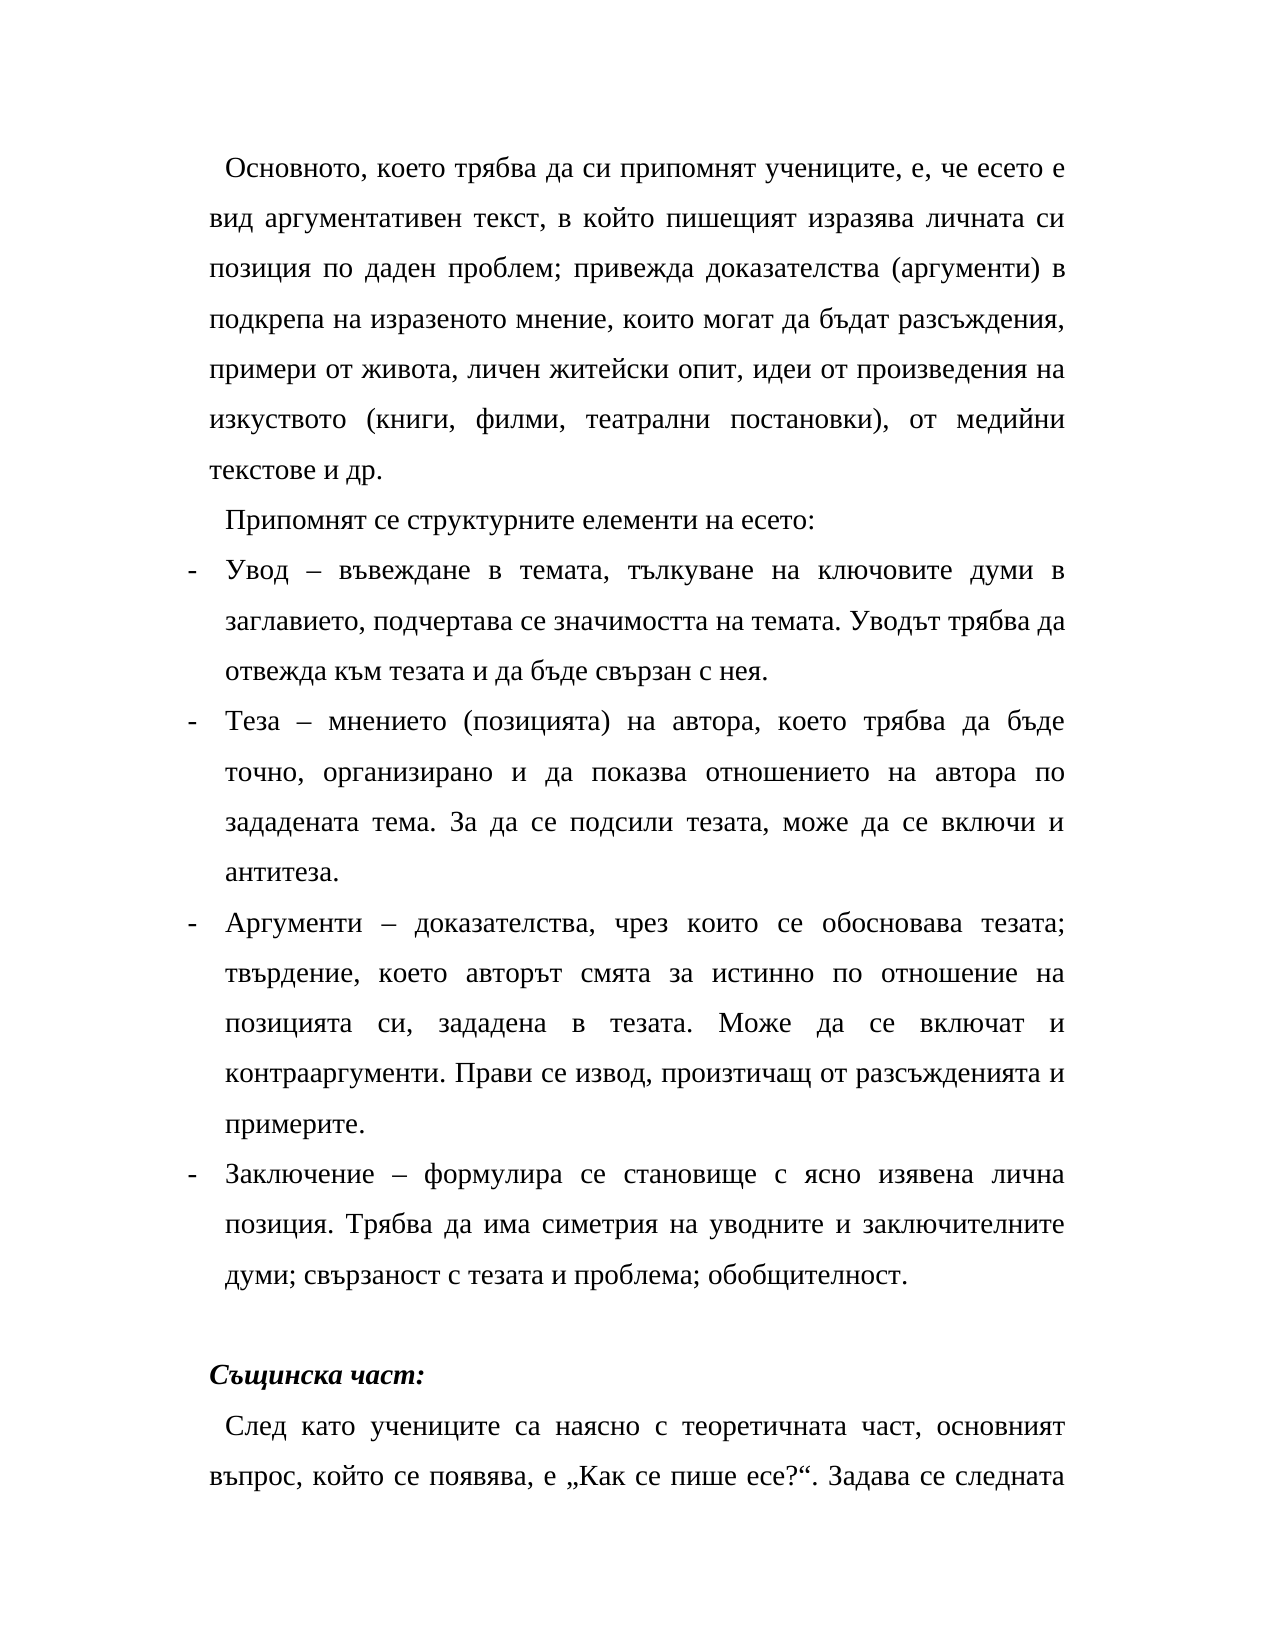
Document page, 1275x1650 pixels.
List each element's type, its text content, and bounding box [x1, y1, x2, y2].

text Припомнят се структурните елементи на есето: [209, 502, 1066, 536]
text Основното, което трябва да си припомнят учениците, е, че есето е вид аргументативен текст, в който пишещият изразява личната си позиция по даден проблем; привежда доказателства (аргументи) в подкрепа на изразеното мнение, които могат да бъдат разсъждения, примери от живота, личен житейски опит, идеи от произведения на изкуството (книги, филми, театрални постановки), от медийни текстове и др. [209, 150, 1066, 485]
text Същинска част: [209, 1357, 1066, 1391]
list Заключение – формулира се становище с ясно изявена лична позиция. Трябва да има симетрия на уводните и заключителните думи; свързаност с тезата и проблема; обобщителност. [187, 1156, 1066, 1290]
list Аргументи – доказателства, чрез които се обосновава тезата; твърдение, което авторът смята за истинно по отношение на позицията си, зададена в тезата. Може да се включат и контрааргументи. Прави се извод, произтичащ от разсъжденията и примерите. [187, 905, 1066, 1139]
list Увод – въвеждане в темата, тълкуване на ключовите думи в заглавието, подчертава се значимостта на темата. Уводът трябва да отвежда към тезата и да бъде свързан с нея. [187, 552, 1066, 687]
text След като учениците са наясно с теоретичната част, основният въпрос, който се появява, е „Как се пише есе?“. Задава се следната [209, 1408, 1066, 1492]
list Теза – мнението (позицията) на автора, което трябва да бъде точно, организирано и да показва отношението на автора по зададената тема. За да се подсили тезата, може да се включи и антитеза. [187, 703, 1066, 888]
